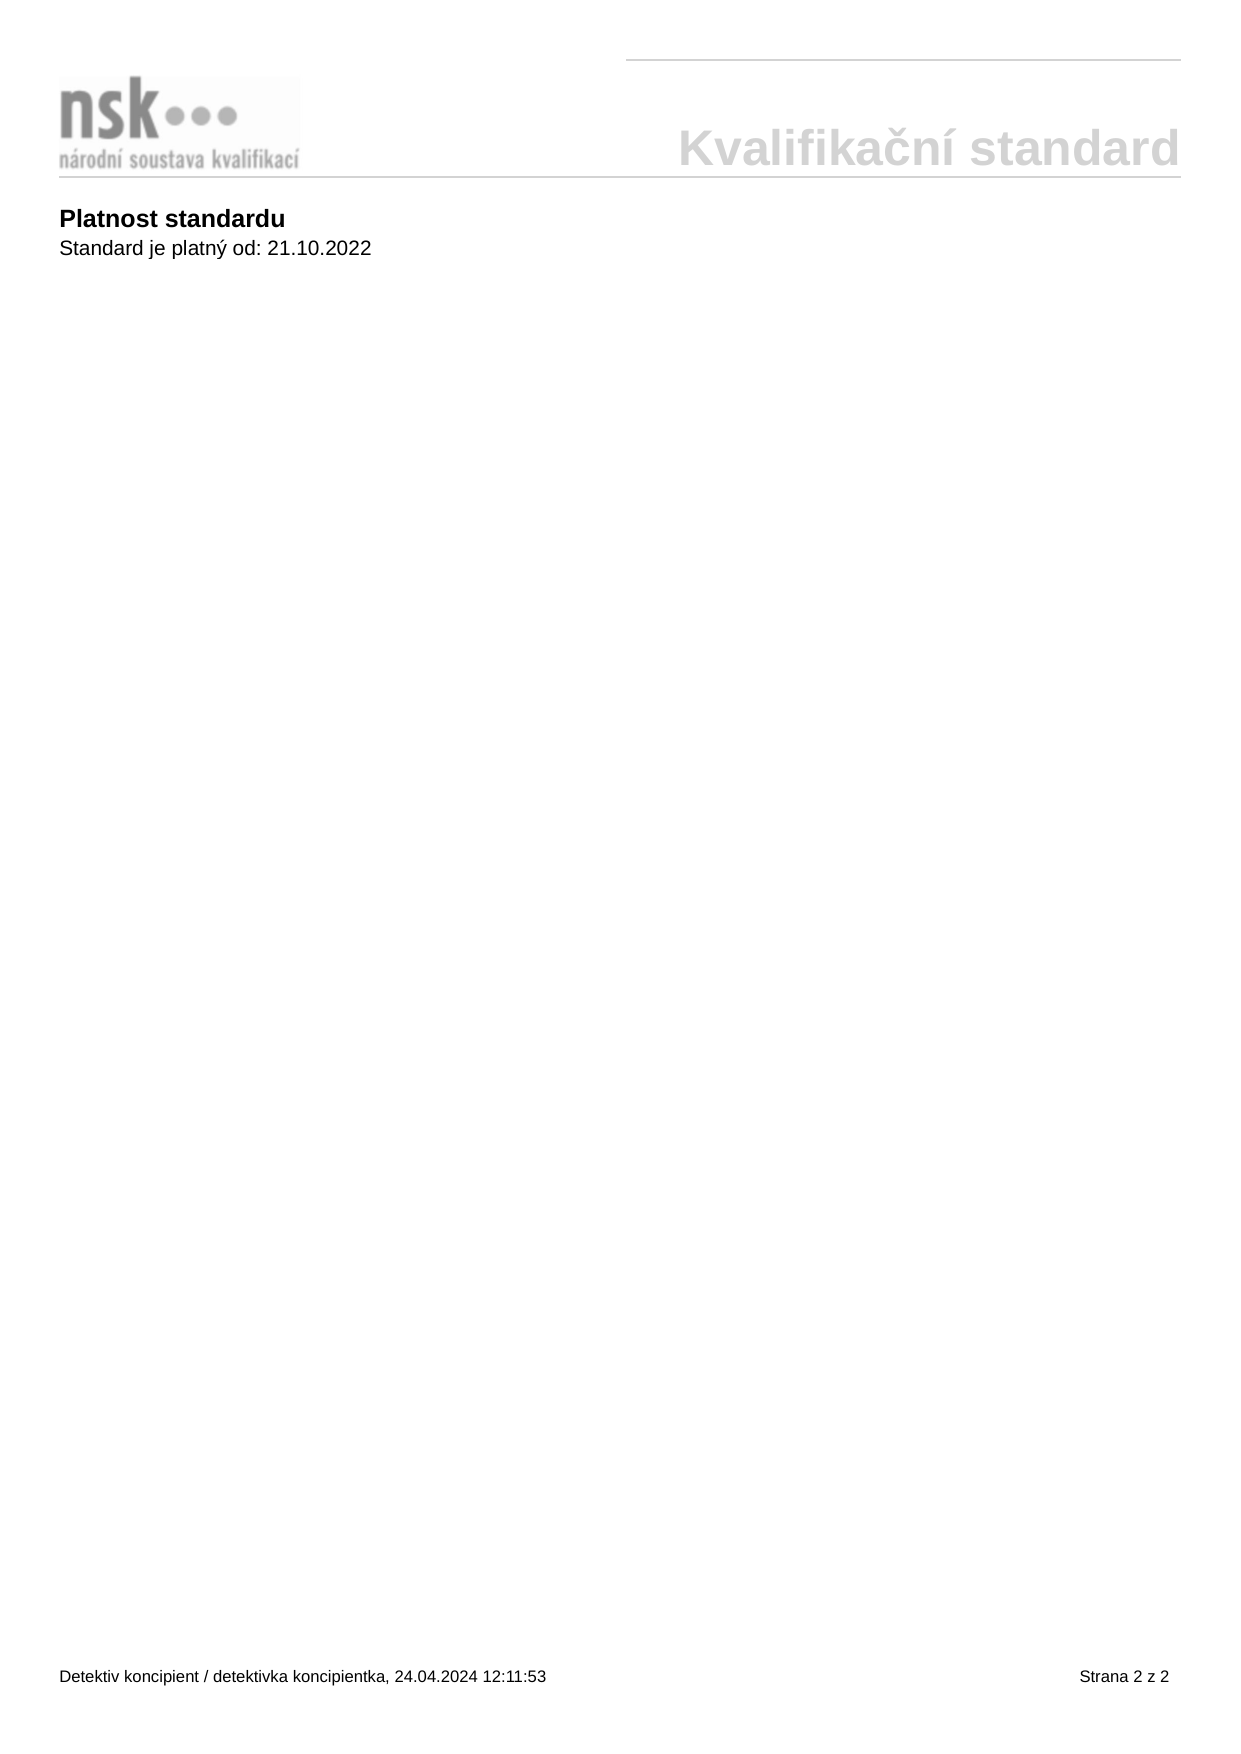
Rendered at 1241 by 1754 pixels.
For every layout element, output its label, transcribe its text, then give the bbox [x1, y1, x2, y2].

table_cell [1093, 1159, 1169, 1409]
table_cell [862, 194, 1093, 200]
table_cell [1169, 1658, 1181, 1694]
table_cell [59, 1409, 483, 1658]
table_cell Strana 2 z 2 [862, 1658, 1169, 1694]
table_cell [484, 1409, 620, 1658]
table_cell [620, 859, 626, 1159]
table_cell [484, 859, 620, 1159]
picture [58, 59, 621, 171]
table_cell [484, 259, 620, 559]
table_cell [59, 559, 483, 859]
table_cell [626, 559, 862, 859]
table_cell [620, 1409, 626, 1658]
table_cell [484, 171, 620, 176]
table_cell [862, 259, 1093, 559]
table_cell [626, 1409, 862, 1658]
table_cell [620, 559, 626, 859]
table_cell [626, 1159, 862, 1409]
table_cell [1093, 559, 1169, 859]
table_cell Platnost standardu [59, 200, 1181, 236]
table_cell [620, 259, 626, 559]
table_cell [59, 859, 483, 1159]
table_cell [1169, 859, 1181, 1159]
table_cell [1169, 259, 1181, 559]
table_cell [1093, 859, 1169, 1159]
table_cell [620, 1159, 626, 1409]
table_cell Standard je platný od: 21.10.2022 [59, 236, 1181, 259]
table_cell [626, 194, 862, 200]
table_cell [862, 1409, 1093, 1658]
table_cell [59, 171, 483, 176]
table_cell [1169, 1159, 1181, 1409]
table_cell [626, 859, 862, 1159]
table_cell [862, 1159, 1093, 1409]
table_cell [1169, 1409, 1181, 1658]
table_cell [59, 1159, 483, 1409]
table_cell [1093, 1409, 1169, 1658]
table_cell [862, 559, 1093, 859]
table_cell [59, 178, 1181, 194]
table_cell [1169, 194, 1181, 200]
table_cell [1093, 194, 1169, 200]
table_cell [1093, 259, 1169, 559]
table_cell [484, 194, 620, 200]
table_cell [59, 259, 483, 559]
table_cell [484, 1159, 620, 1409]
table_cell Detektiv koncipient / detektivka koncipientka, 24.04.2024 12:11:53 [59, 1658, 862, 1694]
table_cell [484, 559, 620, 859]
table_cell [626, 259, 862, 559]
table_cell [621, 59, 626, 170]
table_cell [59, 194, 483, 200]
table_cell [862, 859, 1093, 1159]
table_cell Kvalifikační standard [626, 61, 1181, 176]
table_cell [1169, 559, 1181, 859]
